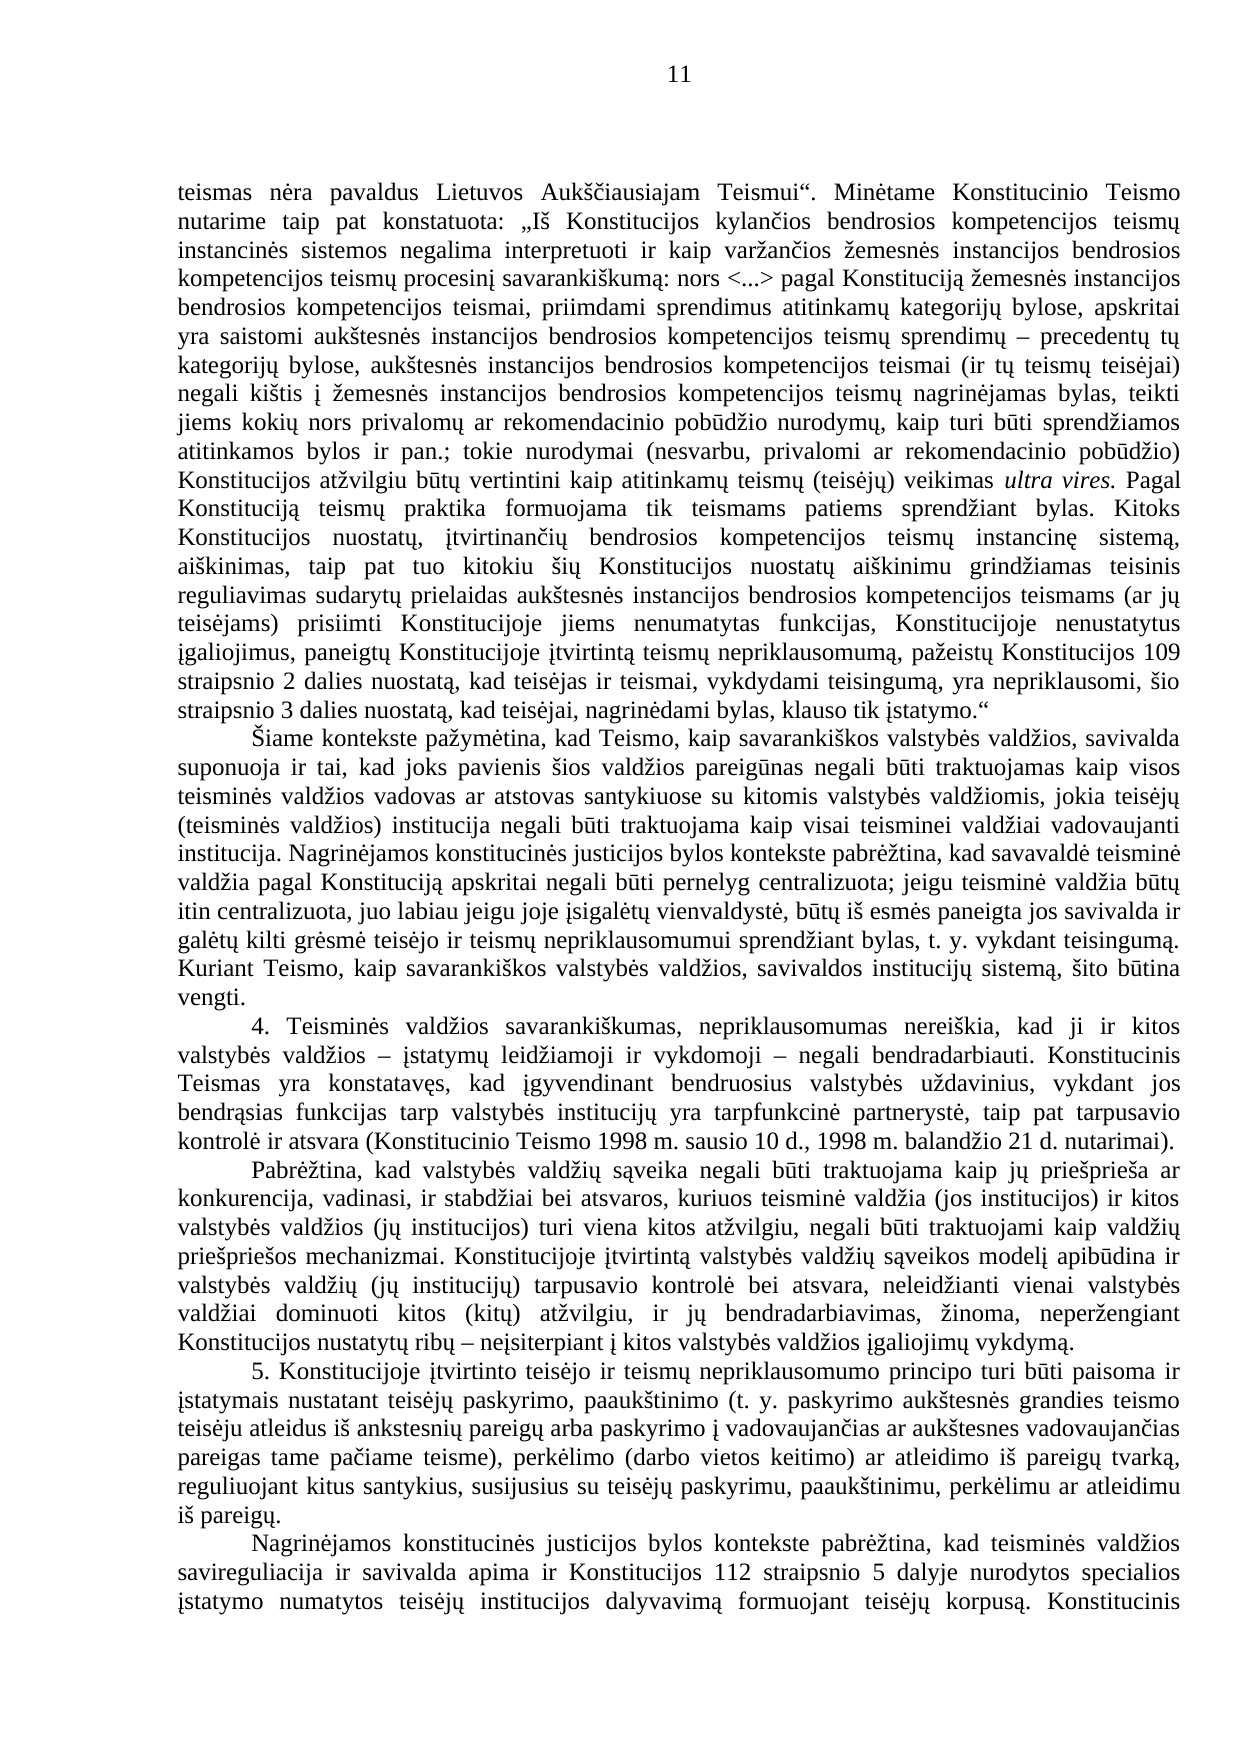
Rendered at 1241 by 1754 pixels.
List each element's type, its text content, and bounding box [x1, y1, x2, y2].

text Šiame kontekste pažymėtina, kad Teismo, kaip savarankiškos valstybės valdžios, savivalda suponuoja ir tai, kad joks pavienis šios valdžios pareigūnas negali būti traktuojamas kaip visos teisminės valdžios vadovas ar atstovas santykiuose su kitomis valstybės valdžiomis, jokia teisėjų (teisminės valdžios) institucija negali būti traktuojama kaip visai teisminei valdžiai vadovaujanti institucija. Nagrinėjamos konstitucinės justicijos bylos kontekste pabrėžtina, kad savavaldė teisminė valdžia pagal Konstituciją apskritai negali būti pernelyg centralizuota; jeigu teisminė valdžia būtų itin centralizuota, juo labiau jeigu joje įsigalėtų vienvaldystė, būtų iš esmės paneigta jos savivalda ir galėtų kilti grėsmė teisėjo ir teismų nepriklausomumui sprendžiant bylas, t. y. vykdant teisingumą. Kuriant Teismo, kaip savarankiškos valstybės valdžios, savivaldos institucijų sistemą, šito būtina vengti. [177, 723, 1181, 1011]
text Pabrėžtina, kad valstybės valdžių sąveika negali būti traktuojama kaip jų priešprieša ar konkurencija, vadinasi, ir stabdžiai bei atsvaros, kuriuos teisminė valdžia (jos institucijos) ir kitos valstybės valdžios (jų institucijos) turi viena kitos atžvilgiu, negali būti traktuojami kaip valdžių priešpriešos mechanizmai. Konstitucijoje įtvirtintą valstybės valdžių sąveikos modelį apibūdina ir valstybės valdžių (jų institucijų) tarpusavio kontrolė bei atsvara, neleidžianti vienai valstybės valdžiai dominuoti kitos (kitų) atžvilgiu, ir jų bendradarbiavimas, žinoma, neperžengiant Konstitucijos nustatytų ribų – neįsiterpiant į kitos valstybės valdžios įgaliojimų vykdymą. [177, 1155, 1181, 1356]
text 5. Konstitucijoje įtvirtinto teisėjo ir teismų nepriklausomumo principo turi būti paisoma ir įstatymais nustatant teisėjų paskyrimo, paaukštinimo (t. y. paskyrimo aukštesnės grandies teismo teisėju atleidus iš ankstesnių pareigų arba paskyrimo į vadovaujančias ar aukštesnes vadovaujančias pareigas tame pačiame teisme), perkėlimo (darbo vietos keitimo) ar atleidimo iš pareigų tvarką, reguliuojant kitus santykius, susijusius su teisėjų paskyrimu, paaukštinimu, perkėlimu ar atleidimu iš pareigų. [177, 1356, 1181, 1528]
text Nagrinėjamos konstitucinės justicijos bylos kontekste pabrėžtina, kad teisminės valdžios savireguliacija ir savivalda apima ir Konstitucijos 112 straipsnio 5 dalyje nurodytos specialios įstatymo numatytos teisėjų institucijos dalyvavimą formuojant teisėjų korpusą. Konstitucinis [177, 1528, 1181, 1615]
text teismas nėra pavaldus Lietuvos Aukščiausiajam Teismui“. Minėtame Konstitucinio Teismo nutarime taip pat konstatuota: „Iš Konstitucijos kylančios bendrosios kompetencijos teismų instancinės sistemos negalima interpretuoti ir kaip varžančios žemesnės instancijos bendrosios kompetencijos teismų procesinį savarankiškumą: nors <...> pagal Konstituciją žemesnės instancijos bendrosios kompetencijos teismai, priimdami sprendimus atitinkamų kategorijų bylose, apskritai yra saistomi aukštesnės instancijos bendrosios kompetencijos teismų sprendimų – precedentų tų kategorijų bylose, aukštesnės instancijos bendrosios kompetencijos teismai (ir tų teismų teisėjai) negali kištis į žemesnės instancijos bendrosios kompetencijos teismų nagrinėjamas bylas, teikti jiems kokių nors privalomų ar rekomendacinio pobūdžio nurodymų, kaip turi būti sprendžiamos atitinkamos bylos ir pan.; tokie nurodymai (nesvarbu, privalomi ar rekomendacinio pobūdžio) Konstitucijos atžvilgiu būtų vertintini kaip atitinkamų teismų (teisėjų) veikimas ultra vires. Pagal Konstituciją teismų praktika formuojama tik teismams patiems sprendžiant bylas. Kitoks Konstitucijos nuostatų, įtvirtinančių bendrosios kompetencijos teismų instancinę sistemą, aiškinimas, taip pat tuo kitokiu šių Konstitucijos nuostatų aiškinimu grindžiamas teisinis reguliavimas sudarytų prielaidas aukštesnės instancijos bendrosios kompetencijos teismams (ar jų teisėjams) prisiimti Konstitucijoje jiems nenumatytas funkcijas, Konstitucijoje nenustatytus įgaliojimus, paneigtų Konstitucijoje įtvirtintą teismų nepriklausomumą, pažeistų Konstitucijos 109 straipsnio 2 dalies nuostatą, kad teisėjas ir teismai, vykdydami teisingumą, yra nepriklausomi, šio straipsnio 3 dalies nuostatą, kad teisėjai, nagrinėdami bylas, klauso tik įstatymo.“ [177, 177, 1181, 723]
text 4. Teisminės valdžios savarankiškumas, nepriklausomumas nereiškia, kad ji ir kitos valstybės valdžios – įstatymų leidžiamoji ir vykdomoji – negali bendradarbiauti. Konstitucinis Teismas yra konstatavęs, kad įgyvendinant bendruosius valstybės uždavinius, vykdant jos bendrąsias funkcijas tarp valstybės institucijų yra tarpfunkcinė partnerystė, taip pat tarpusavio kontrolė ir atsvara (Konstitucinio Teismo 1998 m. sausio 10 d., 1998 m. balandžio 21 d. nutarimai). [177, 1011, 1181, 1155]
